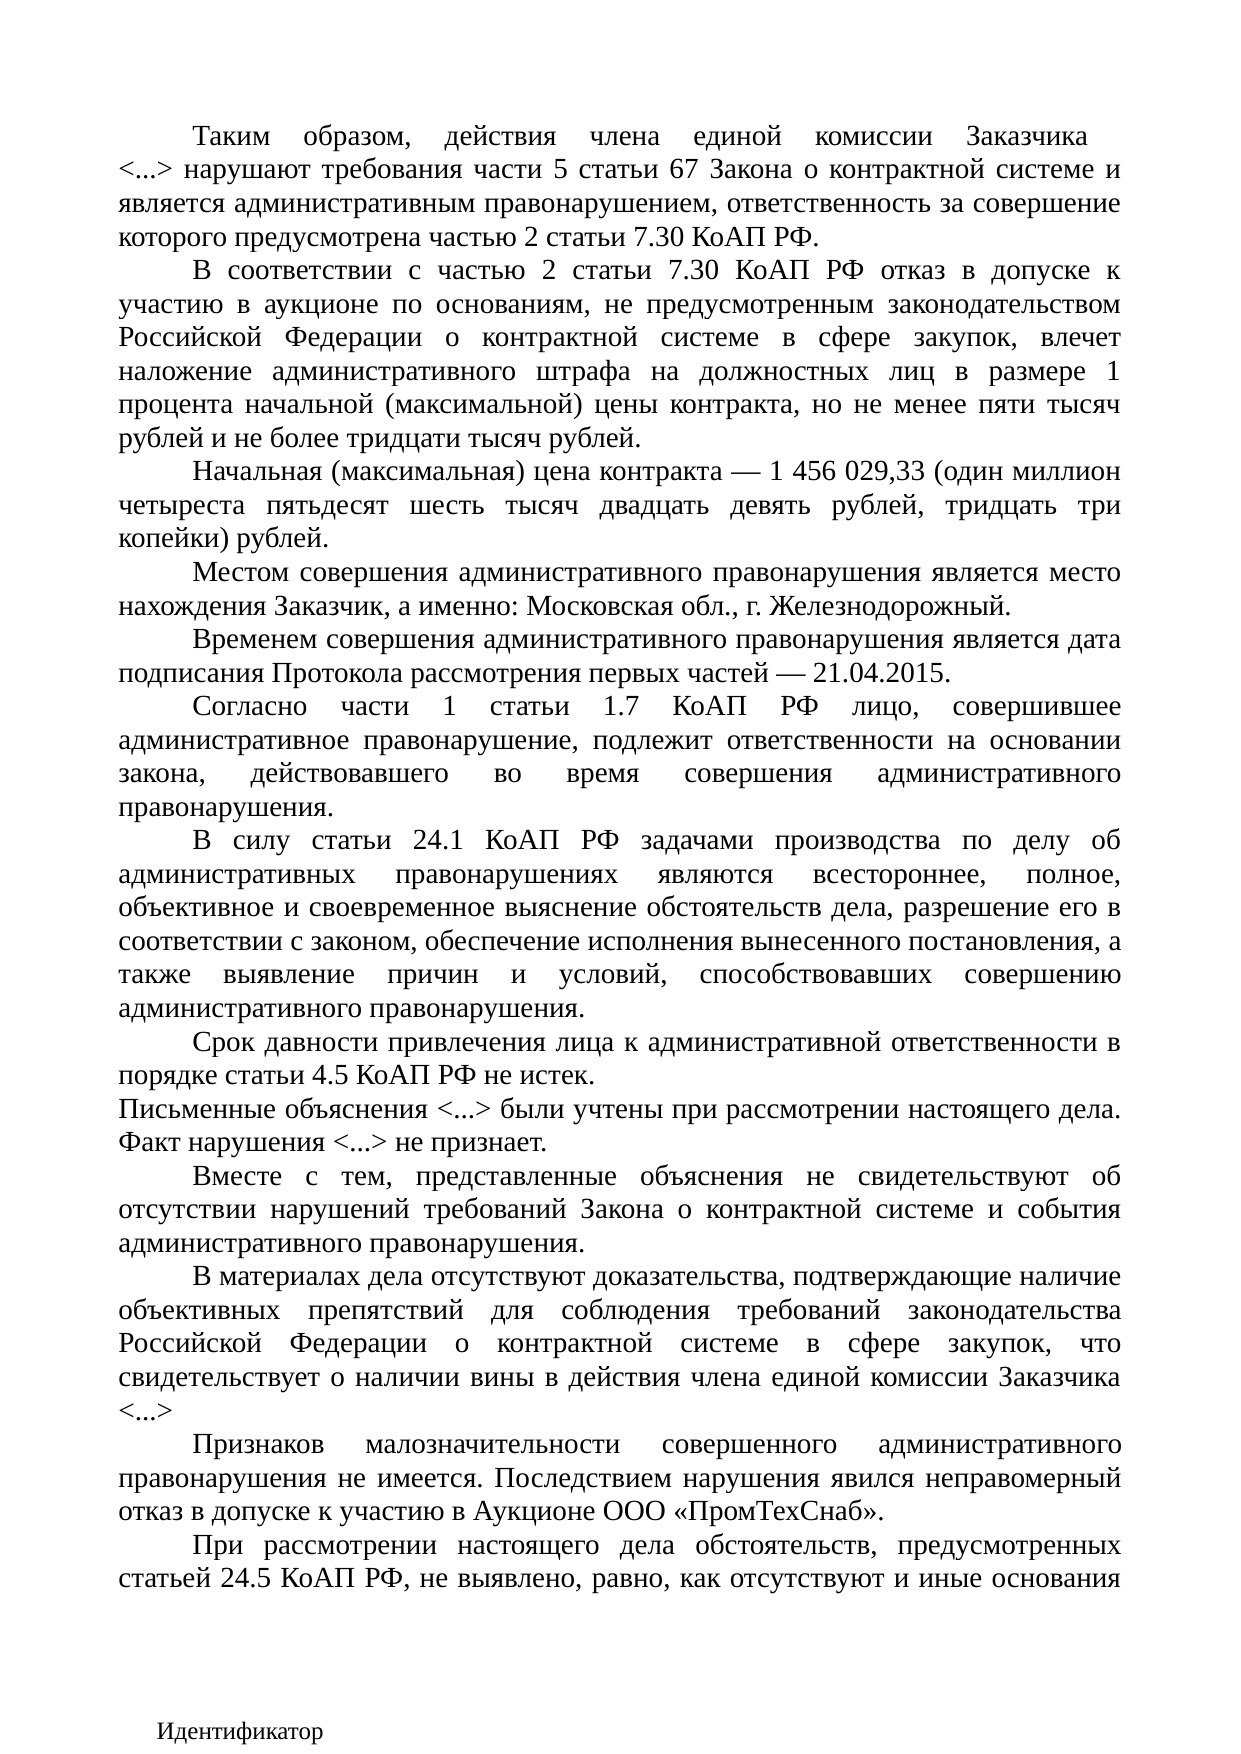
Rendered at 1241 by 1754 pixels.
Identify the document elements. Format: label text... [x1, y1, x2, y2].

text Временем совершения административного правонарушения является дата подписания Протокола рассмотрения первых частей — 21.04.2015. [118, 621, 1122, 688]
text Местом совершения административного правонарушения является место нахождения Заказчик, а именно: Московская обл., г. Железнодорожный. [118, 554, 1122, 621]
text Таким образом, действия члена единой комиссии Заказчика <...> нарушают требования части 5 статьи 67 Закона о контрактной системе и является административным правонарушением, ответственность за совершение которого предусмотрена частью 2 статьи 7.30 КоАП РФ. [118, 118, 1122, 252]
text Признаков малозначительности совершенного административного правонарушения не имеется. Последствием нарушения явился неправомерный отказ в допуске к участию в Аукционе ООО «ПромТехСнаб». [118, 1426, 1122, 1527]
text В материалах дела отсутствуют доказательства, подтверждающие наличие объективных препятствий для соблюдения требований законодательства Российской Федерации о контрактной системе в сфере закупок, что свидетельствует о наличии вины в действия члена единой комиссии Заказчика <...> [118, 1258, 1122, 1426]
text Письменные объяснения <...> были учтены при рассмотрении настоящего дела. Факт нарушения <...> не признает. [118, 1091, 1122, 1158]
text Вместе с тем, представленные объяснения не свидетельствуют об отсутствии нарушений требований Закона о контрактной системе и события административного правонарушения. [118, 1158, 1122, 1258]
text Согласно части 1 статьи 1.7 КоАП РФ лицо, совершившее административное правонарушение, подлежит ответственности на основании закона, действовавшего во время совершения административного правонарушения. [118, 688, 1122, 822]
text Срок давности привлечения лица к административной ответственности в порядке статьи 4.5 КоАП РФ не истек. [118, 1024, 1122, 1091]
text В силу статьи 24.1 КоАП РФ задачами производства по делу об административных правонарушениях являются всестороннее, полное, объективное и своевременное выяснение обстоятельств дела, разрешение его в соответствии с законом, обеспечение исполнения вынесенного постановления, а также выявление причин и условий, способствовавших совершению административного правонарушения. [118, 822, 1122, 1024]
text В соответствии с частью 2 статьи 7.30 КоАП РФ отказ в допуске к участию в аукционе по основаниям, не предусмотренным законодательством Российской Федерации о контрактной системе в сфере закупок, влечет наложение административного штрафа на должностных лиц в размере 1 процента начальной (максимальной) цены контракта, но не менее пяти тысяч рублей и не более тридцати тысяч рублей. [118, 252, 1122, 453]
text Начальная (максимальная) цена контракта — 1 456 029,33 (один миллион четыреста пятьдесят шесть тысяч двадцать девять рублей, тридцать три копейки) рублей. [118, 453, 1122, 554]
text При рассмотрении настоящего дела обстоятельств, предусмотренных статьей 24.5 КоАП РФ, не выявлено, равно, как отсутствуют и иные основания [118, 1527, 1122, 1594]
